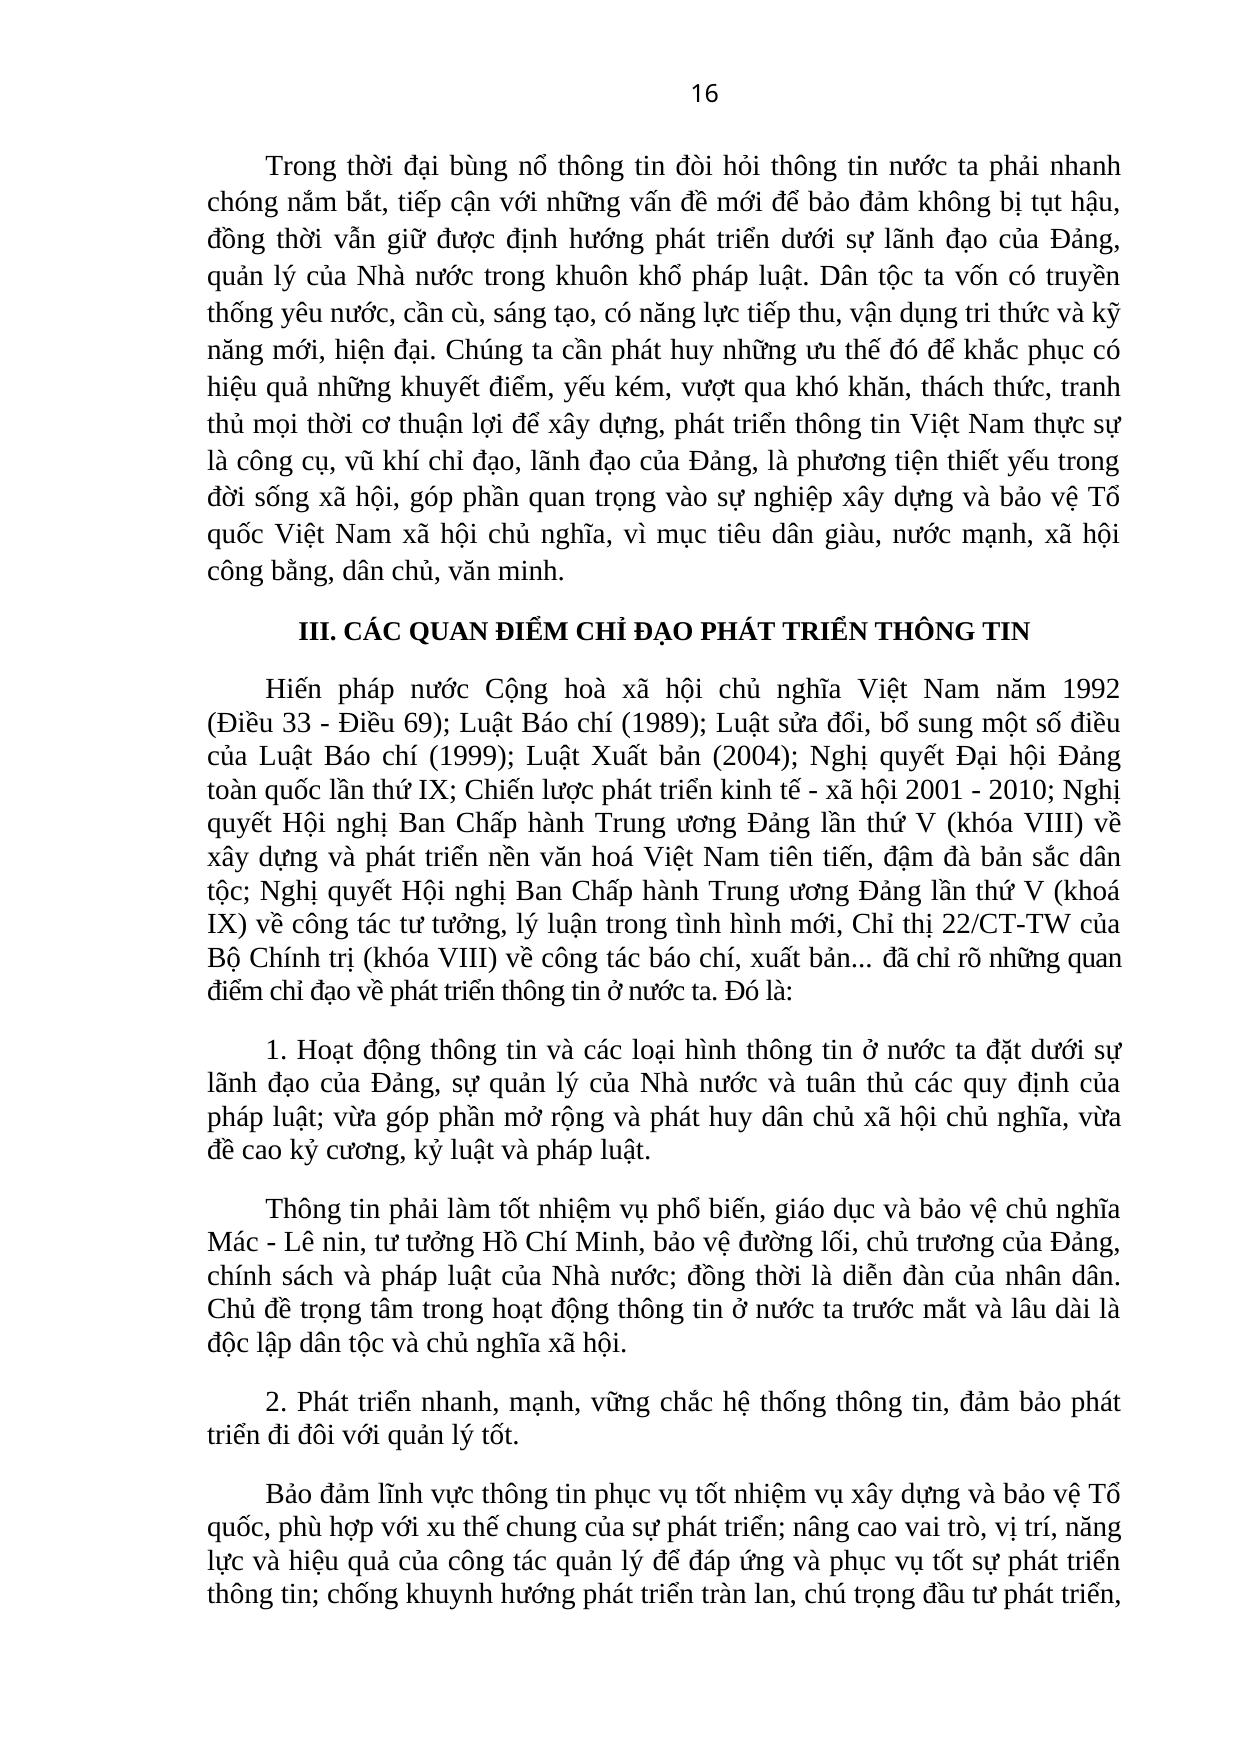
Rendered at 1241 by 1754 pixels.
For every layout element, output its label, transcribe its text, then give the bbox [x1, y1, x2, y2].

text III. CÁC QUAN ĐIỂM CHỈ ĐẠO PHÁT TRIỂN THÔNG TIN [207, 615, 1122, 646]
text 2. Phát triển nhanh, mạnh, vững chắc hệ thống thông tin, đảm bảo phát triển đi đôi với quản lý tốt. [207, 1384, 1122, 1451]
text Bảo đảm lĩnh vực thông tin phục vụ tốt nhiệm vụ xây dựng và bảo vệ Tổ quốc, phù hợp với xu thế chung của sự phát triển; nâng cao vai trò, vị trí, năng lực và hiệu quả của công tác quản lý để đáp ứng và phục vụ tốt sự phát triển thông tin; chống khuynh hướng phát triển tràn lan, chú trọng đầu tư phát triển, [207, 1476, 1122, 1610]
text 1. Hoạt động thông tin và các loại hình thông tin ở nước ta đặt dưới sự lãnh đạo của Đảng, sự quản lý của Nhà nước và tuân thủ các quy định của pháp luật; vừa góp phần mở rộng và phát huy dân chủ xã hội chủ nghĩa, vừa đề cao kỷ cương, kỷ luật và pháp luật. [207, 1032, 1122, 1166]
text Thông tin phải làm tốt nhiệm vụ phổ biến, giáo dục và bảo vệ chủ nghĩa Mác - Lê nin, tư tưởng Hồ Chí Minh, bảo vệ đường lối, chủ trương của Đảng, chính sách và pháp luật của Nhà nước; đồng thời là diễn đàn của nhân dân. Chủ đề trọng tâm trong hoạt động thông tin ở nước ta trước mắt và lâu dài là độc lập dân tộc và chủ nghĩa xã hội. [207, 1191, 1122, 1359]
text Hiến pháp nước Cộng hoà xã hội chủ nghĩa Việt Nam năm 1992 (Điều 33 - Điều 69); Luật Báo chí (1989); Luật sửa đổi, bổ sung một số điều của Luật Báo chí (1999); Luật Xuất bản (2004); Nghị quyết Đại hội Đảng toàn quốc lần thứ IX; Chiến lược phát triển kinh tế - xã hội 2001 - 2010; Nghị quyết Hội nghị Ban Chấp hành Trung ương Đảng lần thứ V (khóa VIII) về xây dựng và phát triển nền văn hoá Việt Nam tiên tiến, đậm đà bản sắc dân tộc; Nghị quyết Hội nghị Ban Chấp hành Trung ương Đảng lần thứ V (khoá IX) về công tác tư tưởng, lý luận trong tình hình mới, Chỉ thị 22/CT-TW của Bộ Chính trị (khóa VIII) về công tác báo chí, xuất bản... đã chỉ rõ những quan điểm chỉ đạo về phát triển thông tin ở nước ta. Đó là: [207, 671, 1122, 1007]
text Trong thời đại bùng nổ thông tin đòi hỏi thông tin nước ta phải nhanh chóng nắm bắt, tiếp cận với những vấn đề mới để bảo đảm không bị tụt hậu, đồng thời vẫn giữ được định hướng phát triển dưới sự lãnh đạo của Đảng, quản lý của Nhà nước trong khuôn khổ pháp luật. Dân tộc ta vốn có truyền thống yêu nước, cần cù, sáng tạo, có năng lực tiếp thu, vận dụng tri thức và kỹ năng mới, hiện đại. Chúng ta cần phát huy những ưu thế đó để khắc phục có hiệu quả những khuyết điểm, yếu kém, vượt qua khó khăn, thách thức, tranh thủ mọi thời cơ thuận lợi để xây dựng, phát triển thông tin Việt Nam thực sự là công cụ, vũ khí chỉ đạo, lãnh đạo của Đảng, là phương tiện thiết yếu trong đời sống xã hội, góp phần quan trọng vào sự nghiệp xây dựng và bảo vệ Tổ quốc Việt Nam xã hội chủ nghĩa, vì mục tiêu dân giàu, nước mạnh, xã hội công bằng, dân chủ, văn minh. [207, 148, 1122, 587]
